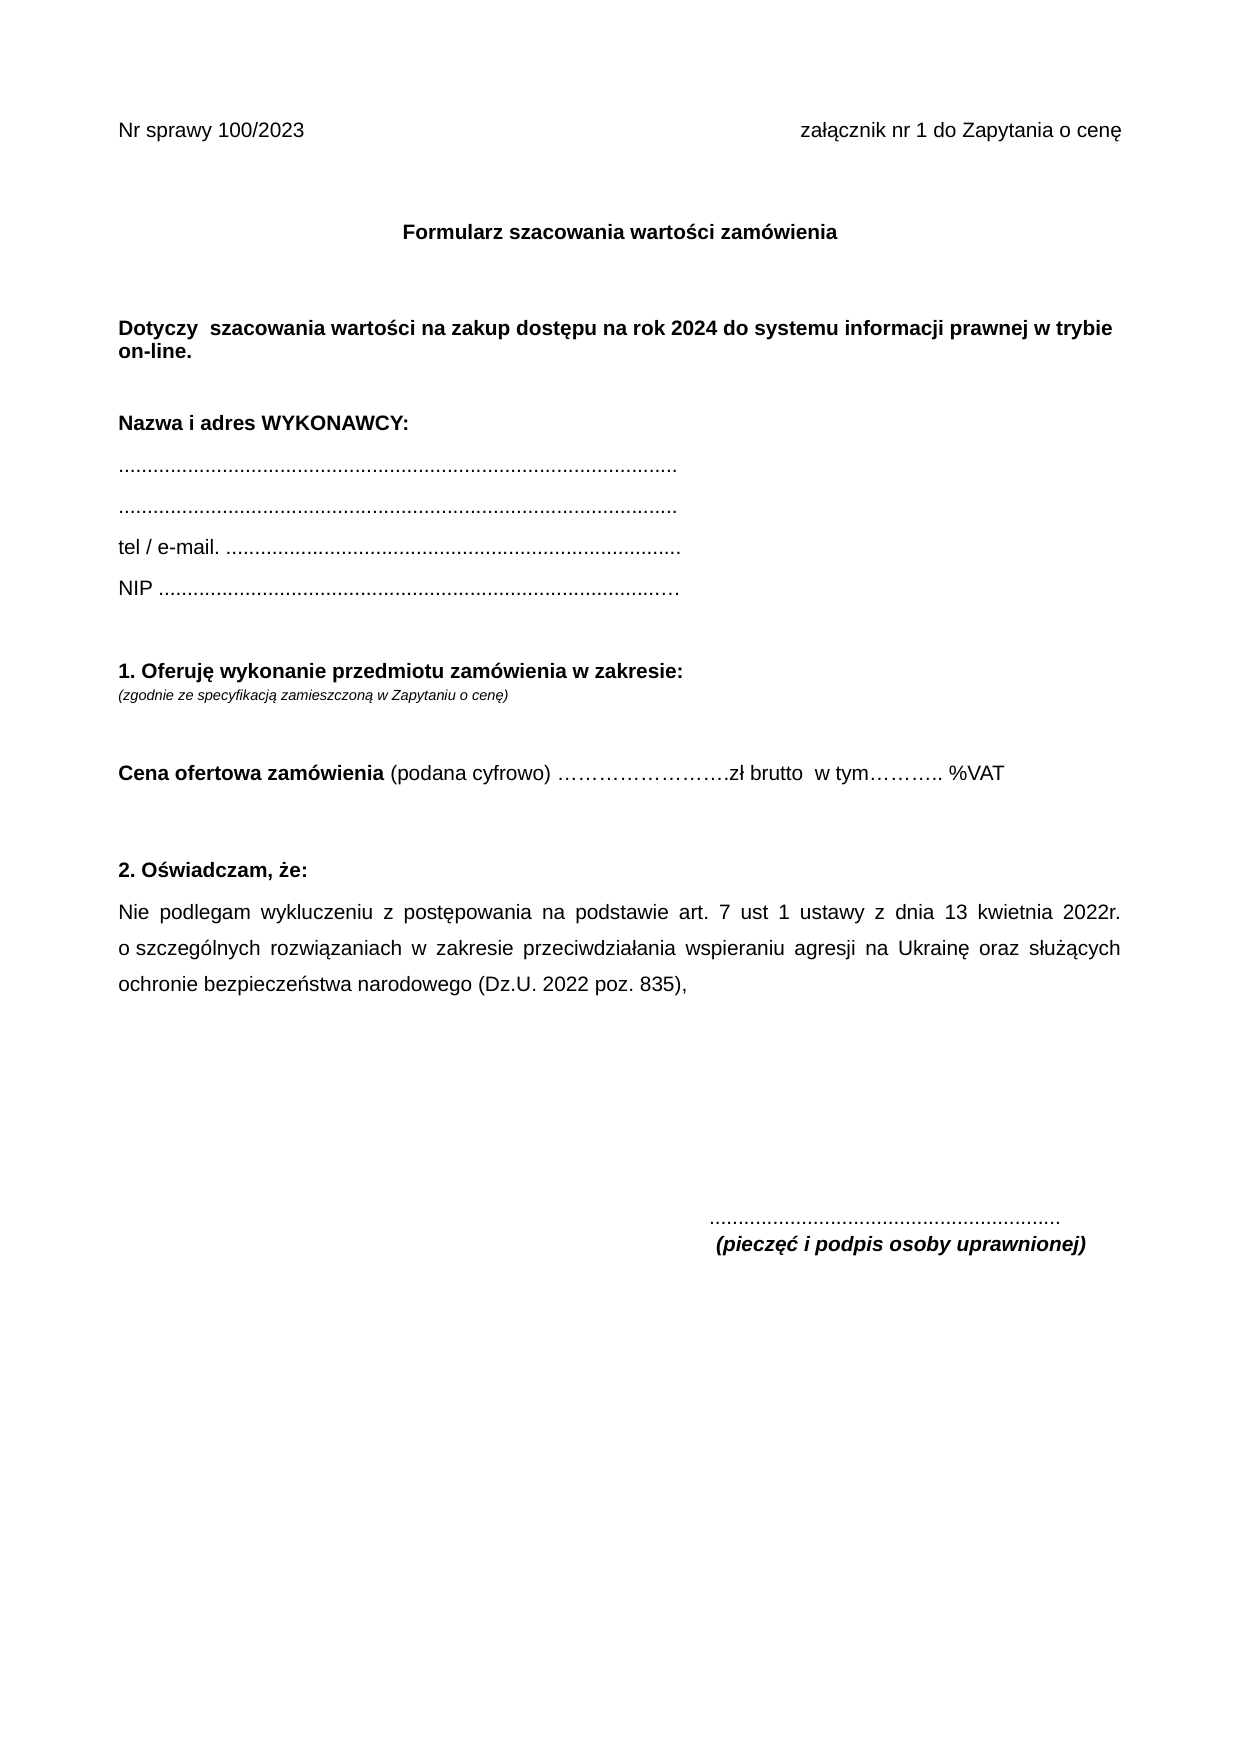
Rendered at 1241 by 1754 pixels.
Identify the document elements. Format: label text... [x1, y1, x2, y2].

text Cena ofertowa zamówienia (podana cyfrowo) …………………….zł brutto w tym……….. %VAT [118, 760, 1122, 784]
text 1. Oferuję wykonanie przedmiotu zamówienia w zakresie: [118, 659, 1122, 683]
text Nie podlegam wykluczeniu z postępowania na podstawie art. 7 ust 1 ustawy z dnia 13 kwietnia 2022r. o szczególnych rozwiązaniach w zakresie przeciwdziałania wspieraniu agresji na Ukrainę oraz służących ochronie bezpieczeństwa narodowego (Dz.U. 2022 poz. 835), [118, 900, 1122, 996]
text Dotyczy szacowania wartości na zakup dostępu na rok 2024 do systemu informacji prawnej w trybie on-line. [118, 315, 1122, 363]
text Formularz szacowania wartości zamówienia [118, 219, 1122, 243]
text tel / e-mail. ............................................................................... [118, 535, 1122, 559]
text Nazwa i adres WYKONAWCY: [118, 411, 1122, 435]
text (pieczęć i podpis osoby uprawnionej) [118, 1232, 1122, 1256]
text ............................................................. [118, 1205, 1122, 1229]
text ................................................................................................. [118, 452, 1122, 476]
text (zgodnie ze specyfikacją zamieszczoną w Zapytaniu o cenę) [118, 686, 1122, 703]
text ................................................................................................. [118, 494, 1122, 518]
text NIP .......................................................................................… [118, 576, 1122, 600]
text 2. Oświadczam, że: [118, 858, 1122, 882]
